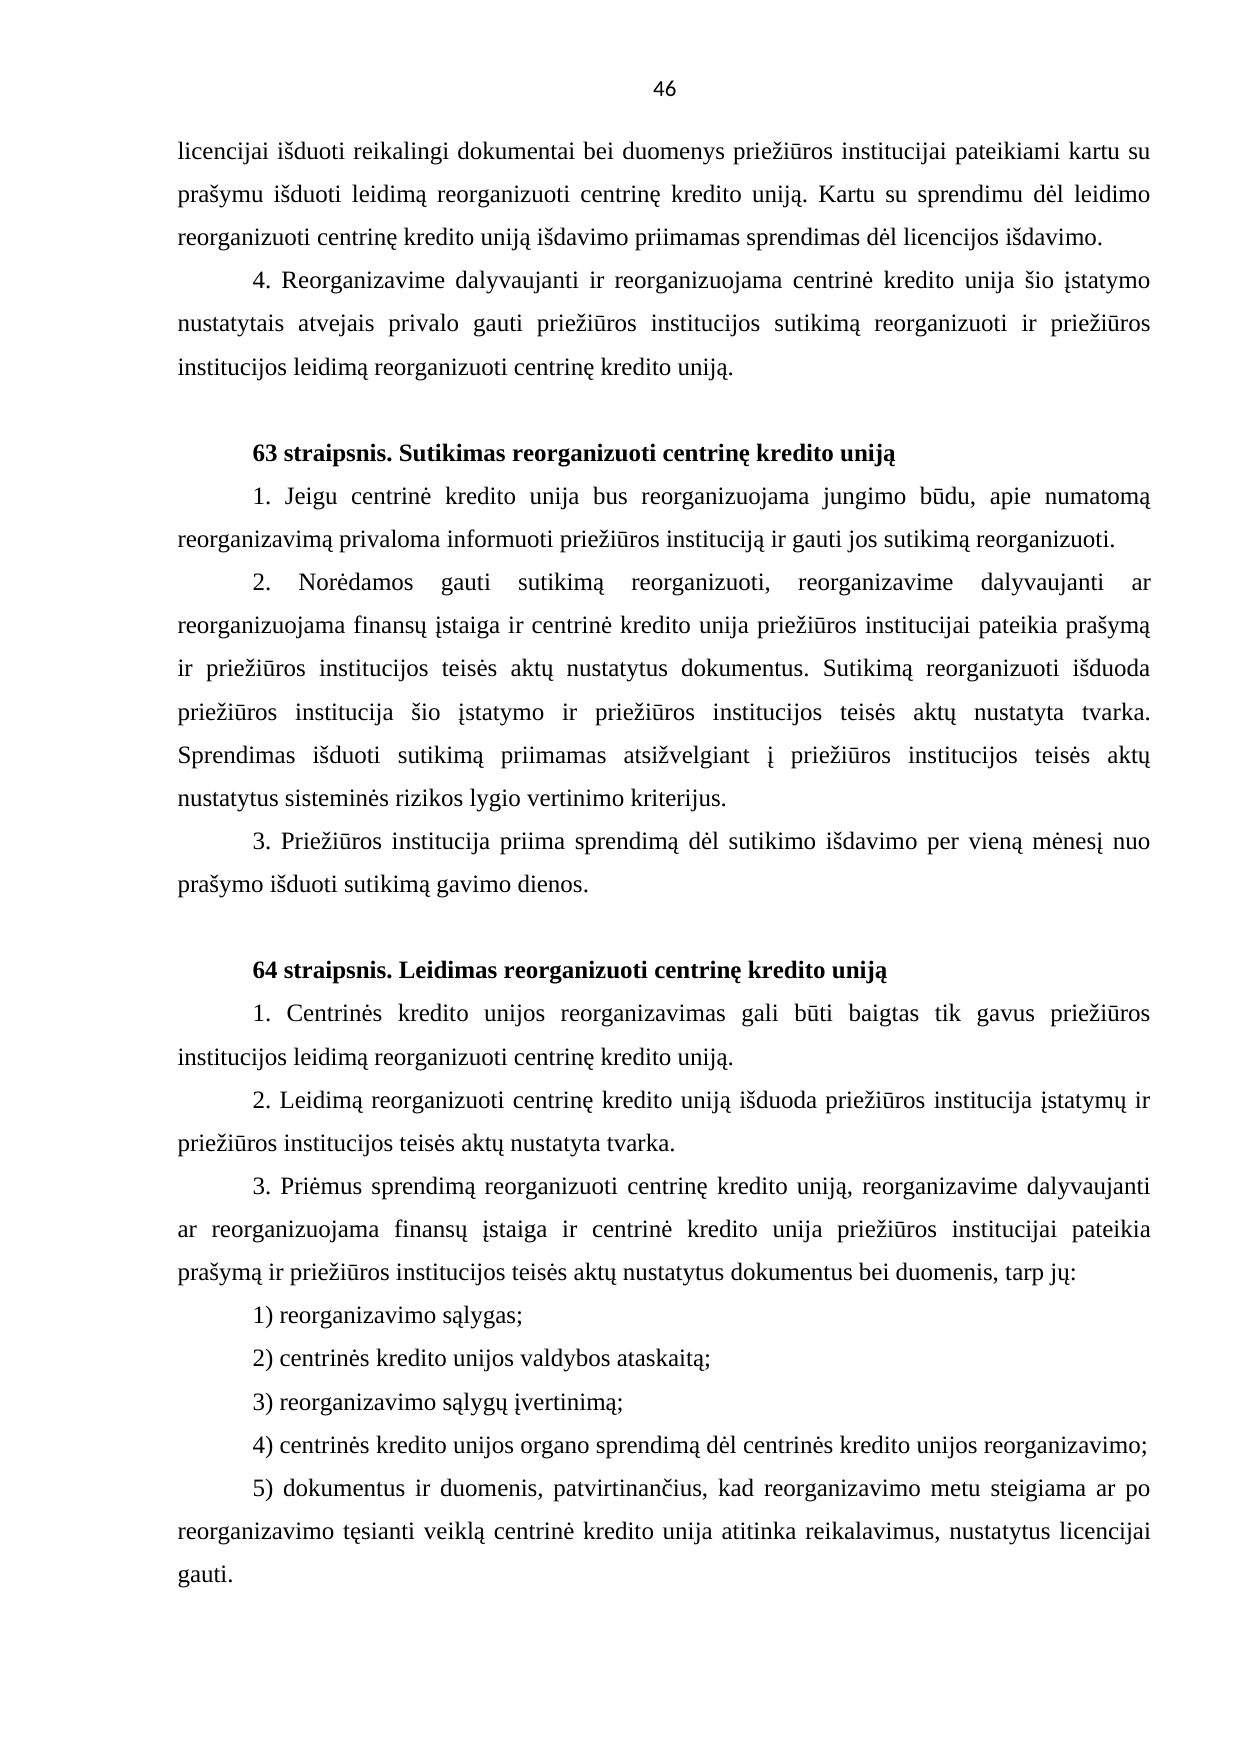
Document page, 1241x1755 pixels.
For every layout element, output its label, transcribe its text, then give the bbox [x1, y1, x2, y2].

text 3) reorganizavimo sąlygų įvertinimą; [177, 1387, 1152, 1415]
text 3. Priėmus sprendimą reorganizuoti centrinę kredito uniją, reorganizavime dalyvaujanti ar reorganizuojama finansų įstaiga ir centrinė kredito unija priežiūros institucijai pateikia prašymą ir priežiūros institucijos teisės aktų nustatytus dokumentus bei duomenis, tarp jų: [177, 1171, 1152, 1286]
text 63 straipsnis. Sutikimas reorganizuoti centrinę kredito uniją [177, 438, 1152, 467]
text 2) centrinės kredito unijos valdybos ataskaitą; [177, 1343, 1152, 1372]
text 64 straipsnis. Leidimas reorganizuoti centrinę kredito uniją [177, 955, 1152, 984]
text 1) reorganizavimo sąlygas; [177, 1300, 1152, 1329]
text 4. Reorganizavime dalyvaujanti ir reorganizuojama centrinė kredito unija šio įstatymo nustatytais atvejais privalo gauti priežiūros institucijos sutikimą reorganizuoti ir priežiūros institucijos leidimą reorganizuoti centrinę kredito uniją. [177, 265, 1152, 380]
text licencijai išduoti reikalingi dokumentai bei duomenys priežiūros institucijai pateikiami kartu su prašymu išduoti leidimą reorganizuoti centrinę kredito uniją. Kartu su sprendimu dėl leidimo reorganizuoti centrinę kredito uniją išdavimo priimamas sprendimas dėl licencijos išdavimo. [177, 136, 1152, 251]
text 1. Centrinės kredito unijos reorganizavimas gali būti baigtas tik gavus priežiūros institucijos leidimą reorganizuoti centrinę kredito uniją. [177, 998, 1152, 1070]
text 1. Jeigu centrinė kredito unija bus reorganizuojama jungimo būdu, apie numatomą reorganizavimą privaloma informuoti priežiūros instituciją ir gauti jos sutikimą reorganizuoti. [177, 481, 1152, 553]
text 2. Leidimą reorganizuoti centrinę kredito uniją išduoda priežiūros institucija įstatymų ir priežiūros institucijos teisės aktų nustatyta tvarka. [177, 1085, 1152, 1157]
text 5) dokumentus ir duomenis, patvirtinančius, kad reorganizavimo metu steigiama ar po reorganizavimo tęsianti veiklą centrinė kredito unija atitinka reikalavimus, nustatytus licencijai gauti. [177, 1473, 1152, 1588]
text 3. Priežiūros institucija priima sprendimą dėl sutikimo išdavimo per vieną mėnesį nuo prašymo išduoti sutikimą gavimo dienos. [177, 826, 1152, 898]
text 4) centrinės kredito unijos organo sprendimą dėl centrinės kredito unijos reorganizavimo; [177, 1430, 1152, 1458]
text 2. Norėdamos gauti sutikimą reorganizuoti, reorganizavime dalyvaujanti ar reorganizuojama finansų įstaiga ir centrinė kredito unija priežiūros institucijai pateikia prašymą ir priežiūros institucijos teisės aktų nustatytus dokumentus. Sutikimą reorganizuoti išduoda priežiūros institucija šio įstatymo ir priežiūros institucijos teisės aktų nustatyta tvarka. Sprendimas išduoti sutikimą priimamas atsižvelgiant į priežiūros institucijos teisės aktų nustatytus sisteminės rizikos lygio vertinimo kriterijus. [177, 567, 1152, 812]
